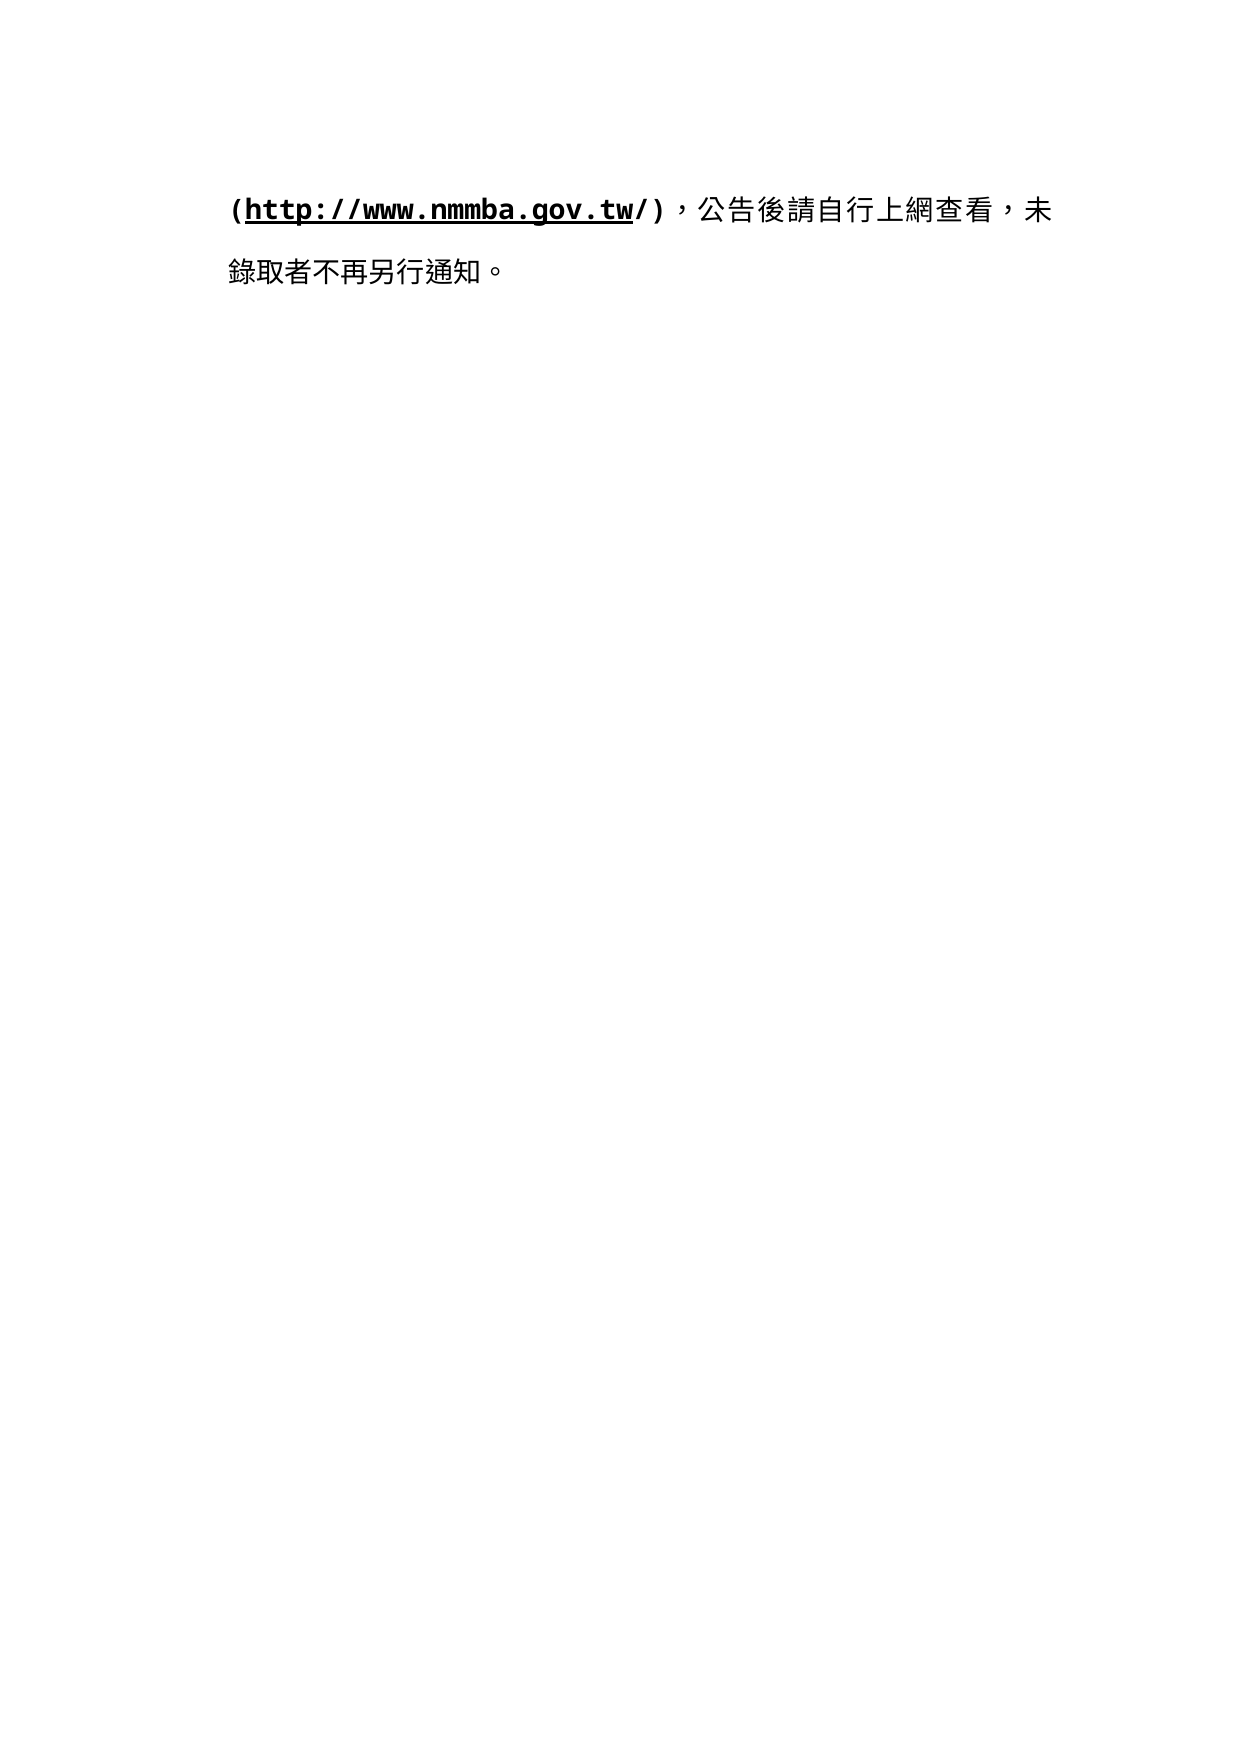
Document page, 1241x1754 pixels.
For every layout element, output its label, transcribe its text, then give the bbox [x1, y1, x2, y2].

list (http://www.nmmba.gov.tw/)，公告後請自行上網查看，未錄取者不再另行通知。 [187, 166, 1053, 291]
